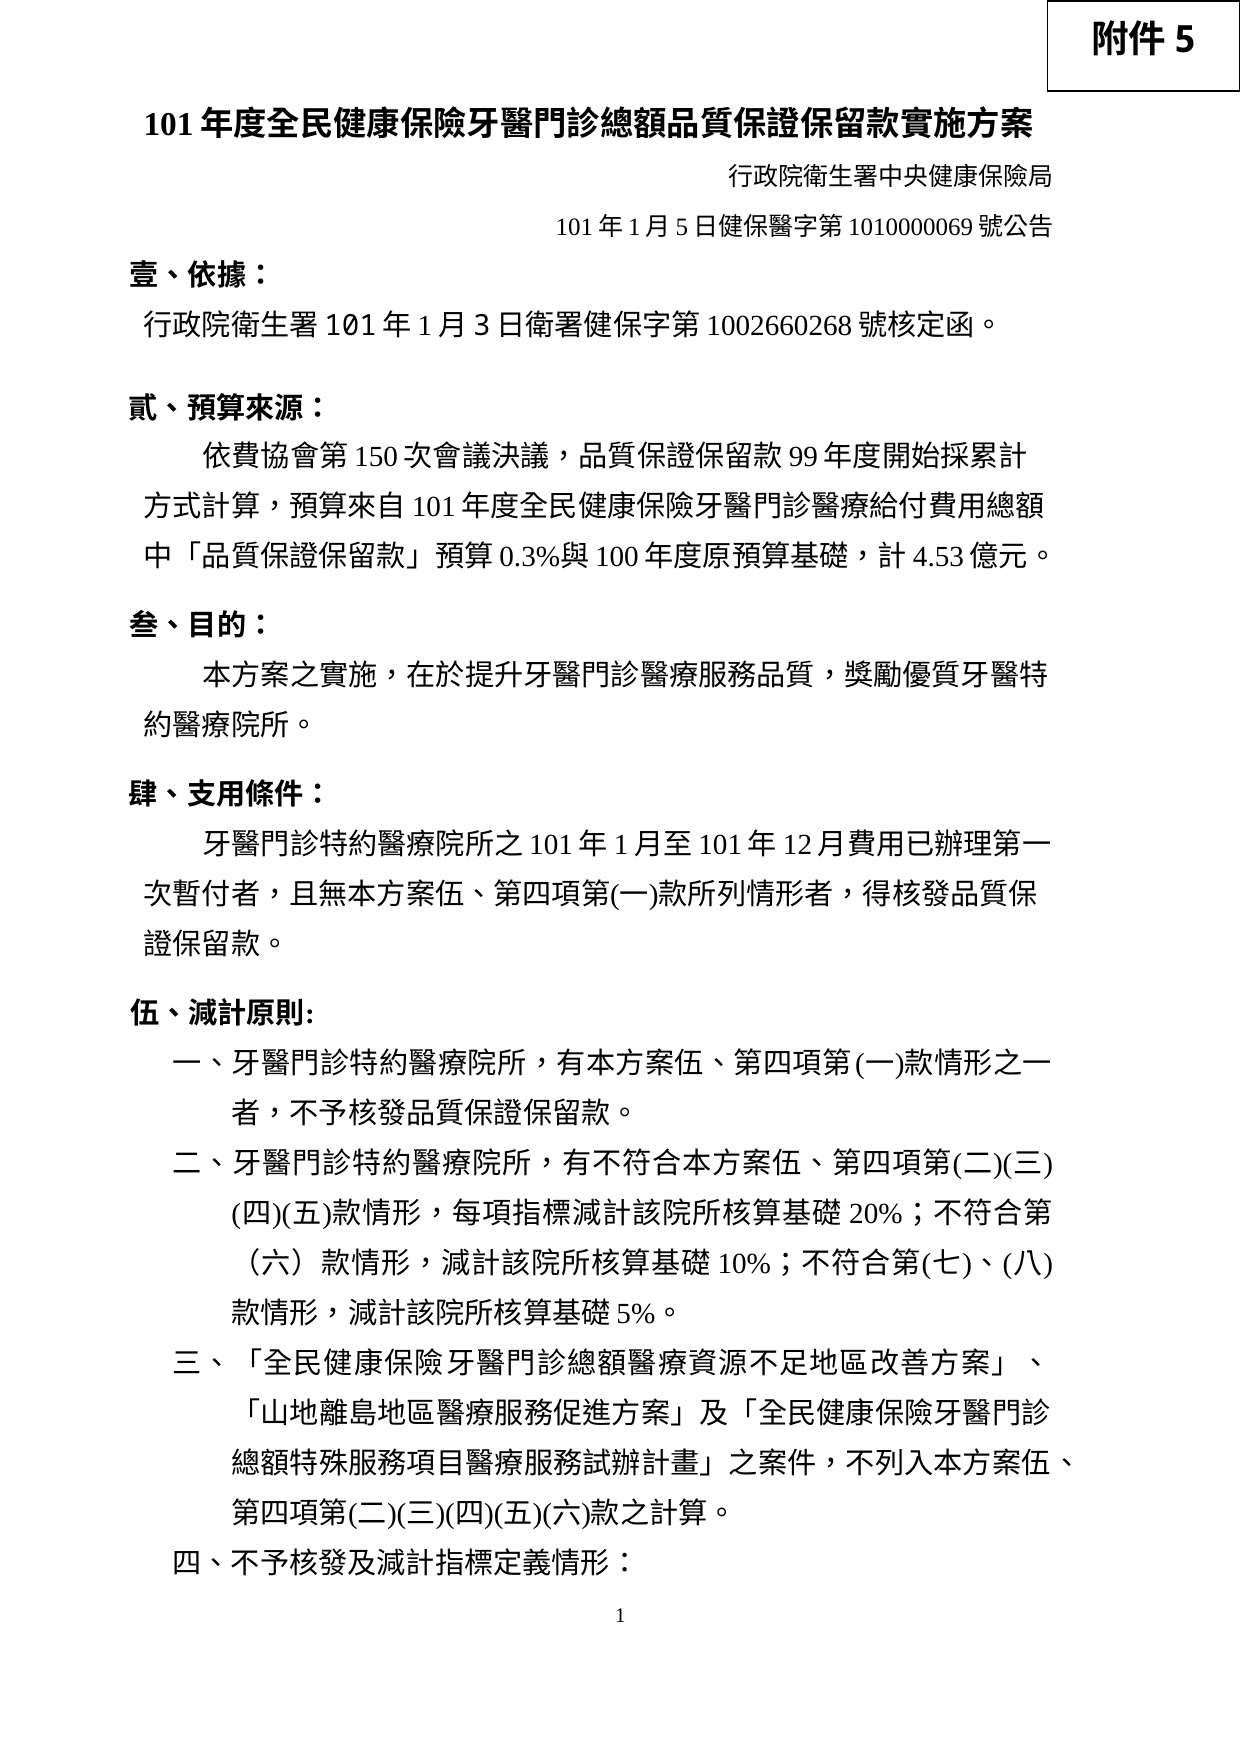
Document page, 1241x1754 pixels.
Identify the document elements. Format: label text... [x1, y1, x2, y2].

text 四、不予核發及減計指標定義情形： [172, 1533, 1053, 1583]
text 壹、依據： [129, 246, 1053, 296]
text 伍、減計原則: [130, 983, 1053, 1033]
text 三、「全民健康保險牙醫門診總額醫療資源不足地區改善方案」、「山地離島地區醫療服務促進方案」及「全民健康保險牙醫門診總額特殊服務項目醫療服務試辦計畫」之案件，不列入本方案伍、第四項第(二)(三)(四)(五)(六)款之計算。 [172, 1333, 1053, 1533]
text 101年度全民健康保險牙醫門診總額品質保證保留款實施方案 [143, 96, 1088, 146]
text 肆、支用條件： [128, 764, 1053, 814]
text 101年1月5日健保醫字第1010000069號公告 [143, 196, 1053, 246]
text [1048, 2, 1239, 90]
text 牙醫門診特約醫療院所之101年1月至101年12月費用已辦理第一次暫付者，且無本方案伍、第四項第(一)款所列情形者，得核發品質保證保留款。 [143, 814, 1053, 964]
text 貳、預算來源： [128, 364, 1053, 427]
text 叁、目的： [129, 596, 1053, 646]
text 本方案之實施，在於提升牙醫門診醫療服務品質，獎勵優質牙醫特約醫療院所。 [143, 646, 1053, 746]
text 行政院衛生署101年1月3日衛署健保字第1002660268號核定函。 [143, 296, 1053, 346]
text 行政院衛生署中央健康保險局 [143, 146, 1053, 196]
text 附件5 [1063, 9, 1223, 63]
text 依費協會第150次會議決議，品質保證保留款99年度開始採累計方式計算，預算來自101年度全民健康保險牙醫門診醫療給付費用總額中「品質保證保留款」預算0.3%與100年度原預算基礎，計4.53億元。 [143, 427, 1053, 577]
text 二、牙醫門診特約醫療院所，有不符合本方案伍、第四項第(二)(三)(四)(五)款情形，每項指標減計該院所核算基礎20%；不符合第（六）款情形，減計該院所核算基礎10%；不符合第(七)、(八)款情形，減計該院所核算基礎5%。 [172, 1133, 1053, 1333]
text 一、牙醫門診特約醫療院所，有本方案伍、第四項第(一)款情形之一者，不予核發品質保證保留款。 [172, 1033, 1053, 1133]
